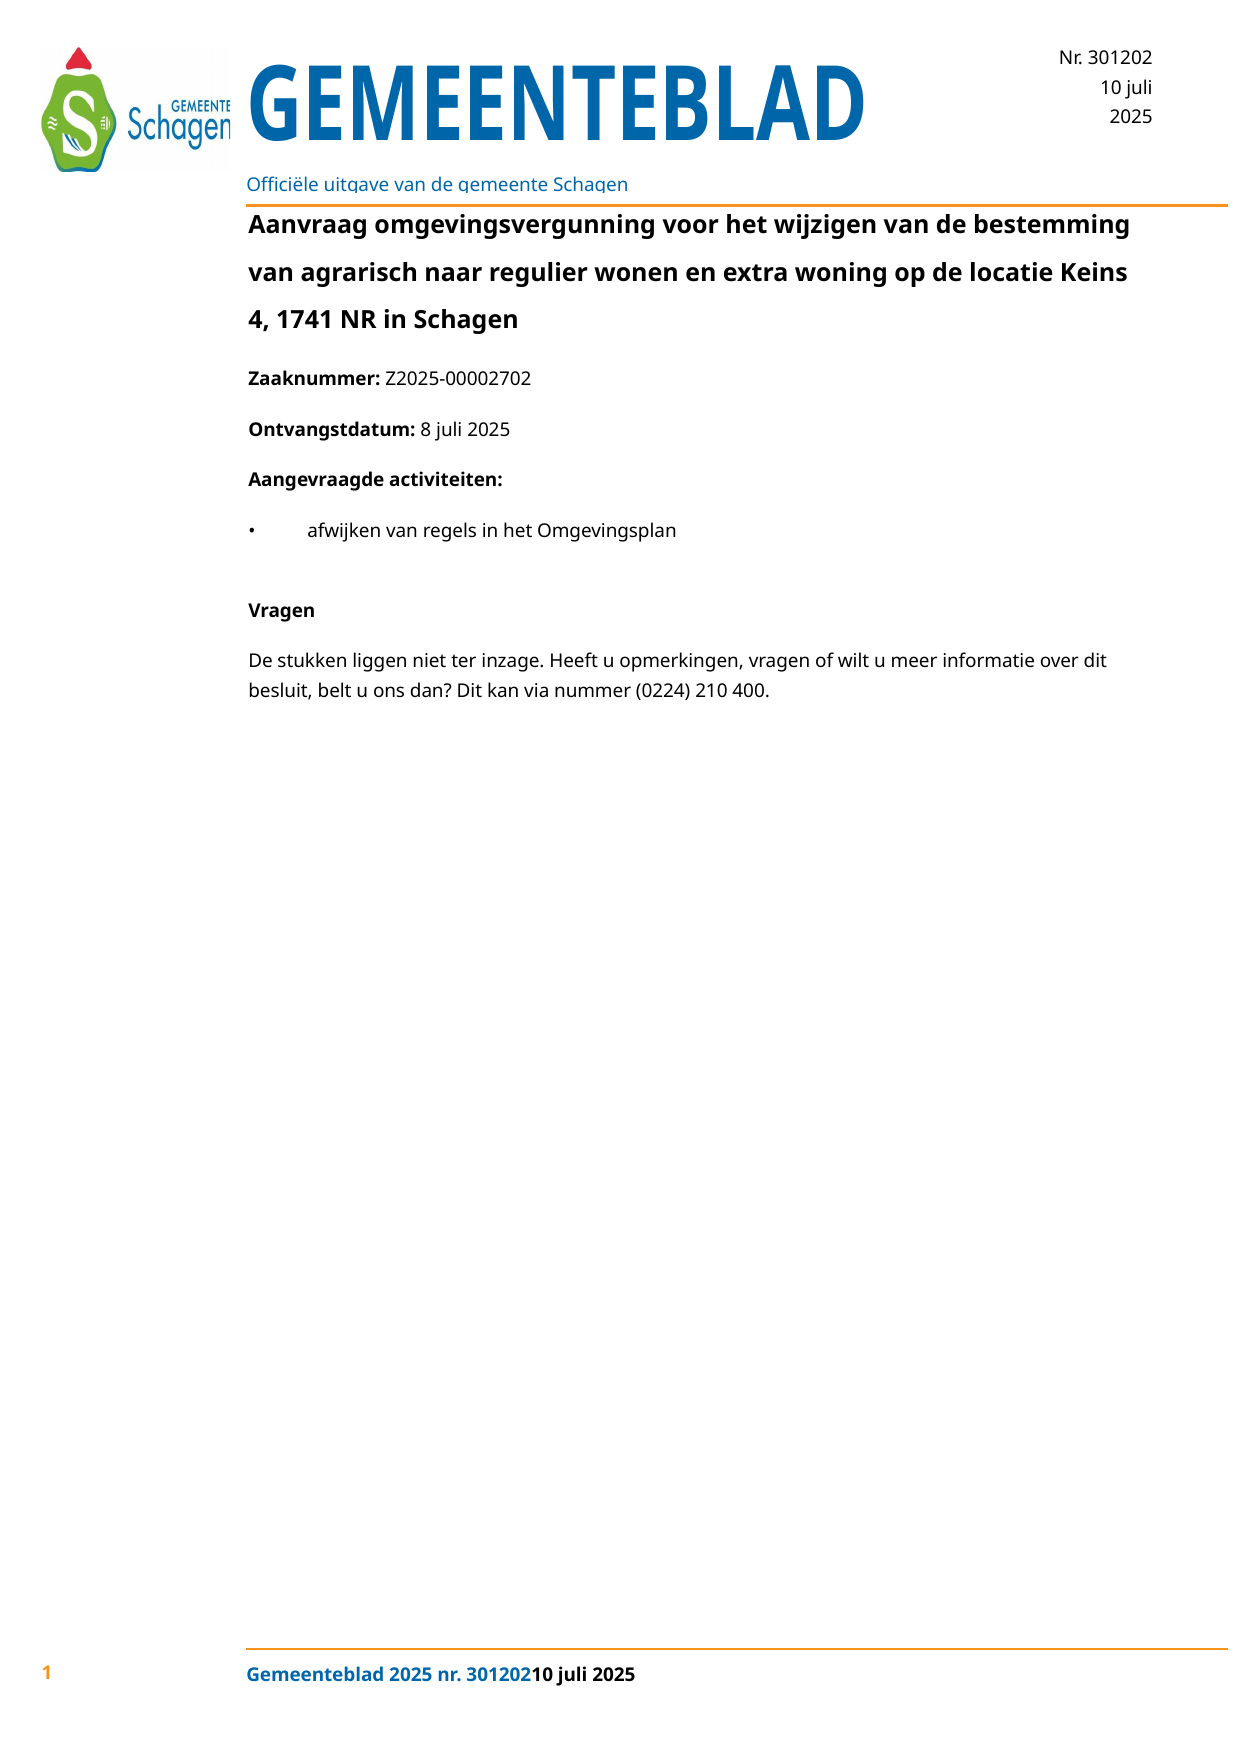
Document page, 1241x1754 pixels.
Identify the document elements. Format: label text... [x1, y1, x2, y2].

text Zaaknummer: Z2025-00002702 [248, 366, 1152, 391]
list afwijken van regels in het Omgevingsplan [248, 517, 1152, 542]
text De stukken liggen niet ter inzage. Heeft u opmerkingen, vragen of wilt u meer informatie over dit besluit, belt u ons dan? Dit kan via nummer (0224) 210 400. [248, 647, 1152, 702]
text Aangevraagde activiteiten: [248, 466, 1152, 492]
text Vragen [248, 597, 1152, 622]
text Aanvraag omgevingsvergunning voor het wijzigen van de bestemming van agrarisch naar regulier wonen en extra woning op de locatie Keins 4, 1741 NR in Schagen [248, 207, 1152, 336]
picture [41, 47, 231, 172]
text Ontvangstdatum: 8 juli 2025 [248, 416, 1152, 442]
